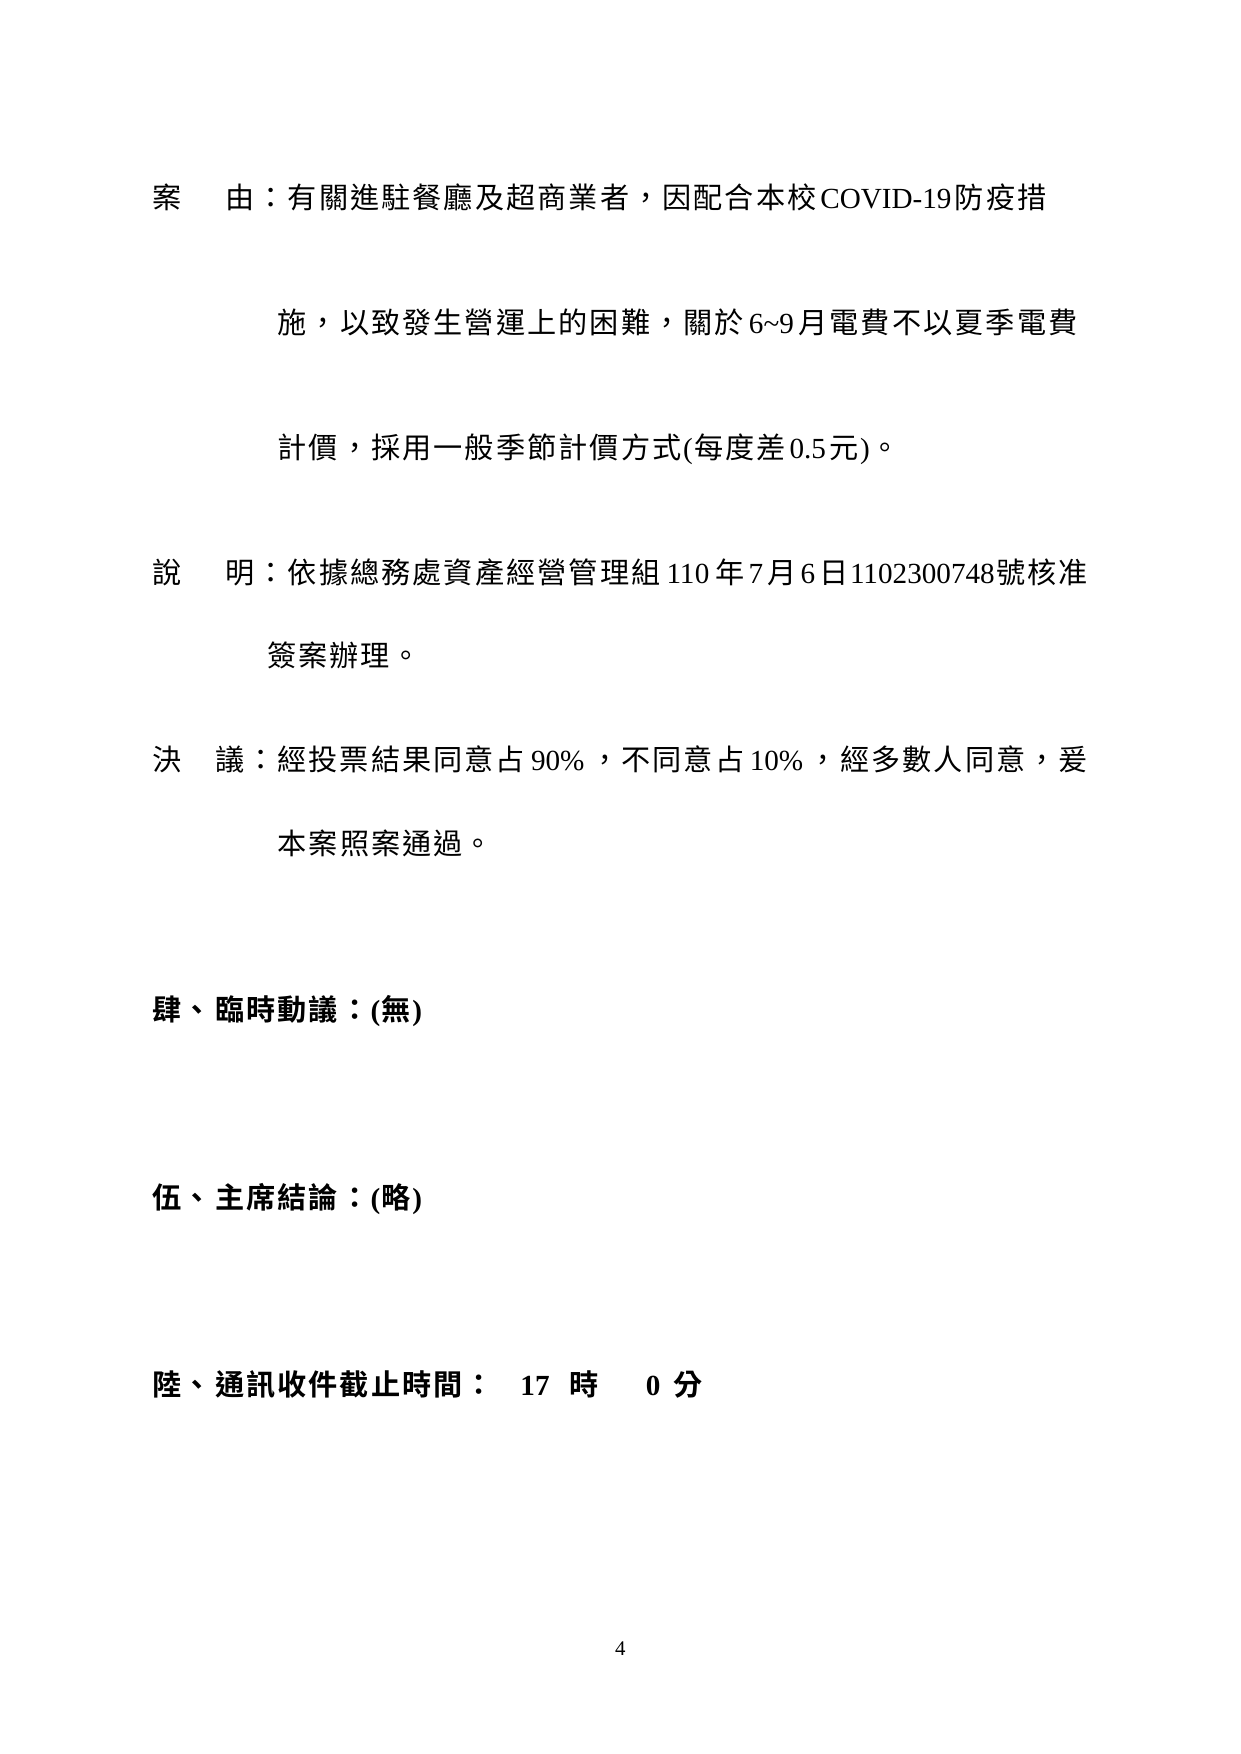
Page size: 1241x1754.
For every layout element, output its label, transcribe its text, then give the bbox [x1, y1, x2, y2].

text 說 明：依據總務處資產經營管理組110年7月6日1102300748號核准簽案辦理。 [151, 487, 1089, 675]
text 伍、主席結論：(略) [151, 1112, 1089, 1237]
text 陸、通訊收件截止時間： 17 時 0 分 [151, 1300, 1089, 1425]
text 肆、臨時動議：(無) [151, 925, 1089, 1050]
text 案 由：有關進駐餐廳及超商業者，因配合本校COVID-19防疫措施，以致發生營運上的困難，關於6~9月電費不以夏季電費計價，採用一般季節計價方式(每度差0.5元)。 [151, 112, 1089, 487]
text 決 議：經投票結果同意占90%，不同意占10%，經多數人同意，爰本案照案通過。 [151, 675, 1089, 862]
